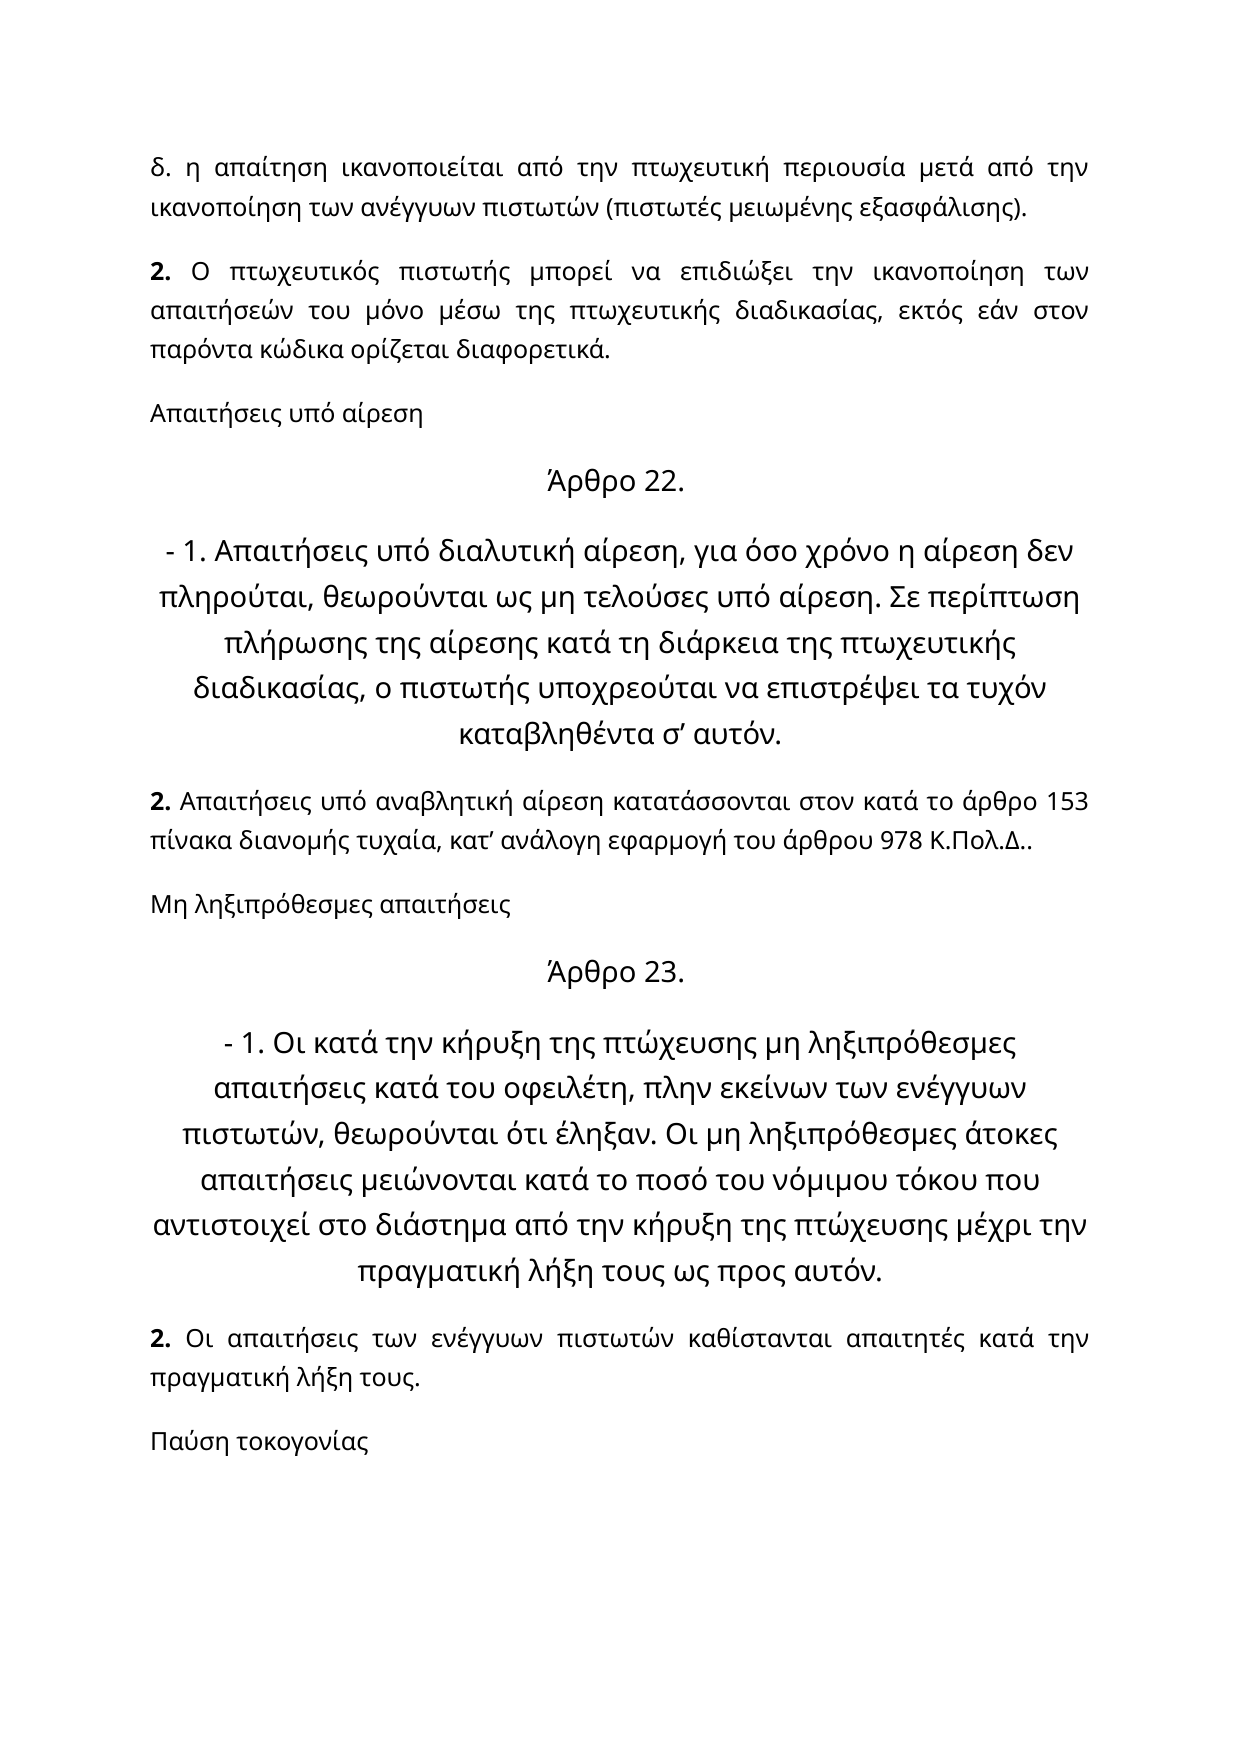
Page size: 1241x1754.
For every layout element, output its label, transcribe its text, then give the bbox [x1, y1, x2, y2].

text Παύση τοκογονίας [150, 1424, 1090, 1458]
text 2. Απαιτήσεις υπό αναβλητική αίρεση κατατάσσονται στον κατά το άρθρο 153 πίνακα διανομής τυχαία, κατ’ ανάλογη εφαρμογή του άρθρου 978 Κ.Πολ.Δ.. [150, 784, 1090, 857]
text 2. Οι απαιτήσεις των ενέγγυων πιστωτών καθίστανται απαιτητές κατά την πραγματική λήξη τους. [150, 1321, 1090, 1394]
text Απαιτήσεις υπό αίρεση [150, 396, 1090, 430]
subtitle Άρθρο 23. [150, 951, 1090, 991]
text δ. η απαίτηση ικανοποιείται από την πτωχευτική περιουσία μετά από την ικανοποίηση των ανέγγυων πιστωτών (πιστωτές μειωμένης εξασφάλισης). [150, 150, 1090, 223]
text Μη ληξιπρόθεσμες απαιτήσεις [150, 887, 1090, 921]
subtitle Άρθρο 22. [150, 460, 1090, 500]
subtitle - 1. Απαιτήσεις υπό διαλυτική αίρεση, για όσο χρόνο η αίρεση δεν πληρούται, θεωρούνται ως μη τελούσες υπό αίρεση. Σε περίπτωση πλήρωσης της αίρεσης κατά τη διάρκεια της πτωχευτικής διαδικασίας, ο πιστωτής υποχρεούται να επιστρέψει τα τυχόν καταβληθέντα σ’ αυτόν. [150, 531, 1090, 753]
subtitle - 1. Οι κατά την κήρυξη της πτώχευσης μη ληξιπρόθεσμες απαιτήσεις κατά του οφειλέτη, πλην εκείνων των ενέγγυων πιστωτών, θεωρούνται ότι έληξαν. Οι μη ληξιπρόθεσμες άτοκες απαιτήσεις μειώνονται κατά το ποσό του νόμιμου τόκου που αντιστοιχεί στο διάστημα από την κήρυξη της πτώχευσης μέχρι την πραγματική λήξη τους ως προς αυτόν. [150, 1022, 1090, 1290]
text 2. Ο πτωχευτικός πιστωτής μπορεί να επιδιώξει την ικανοποίηση των απαιτήσεών του μόνο μέσω της πτωχευτικής διαδικασίας, εκτός εάν στον παρόντα κώδικα ορίζεται διαφορετικά. [150, 253, 1090, 366]
